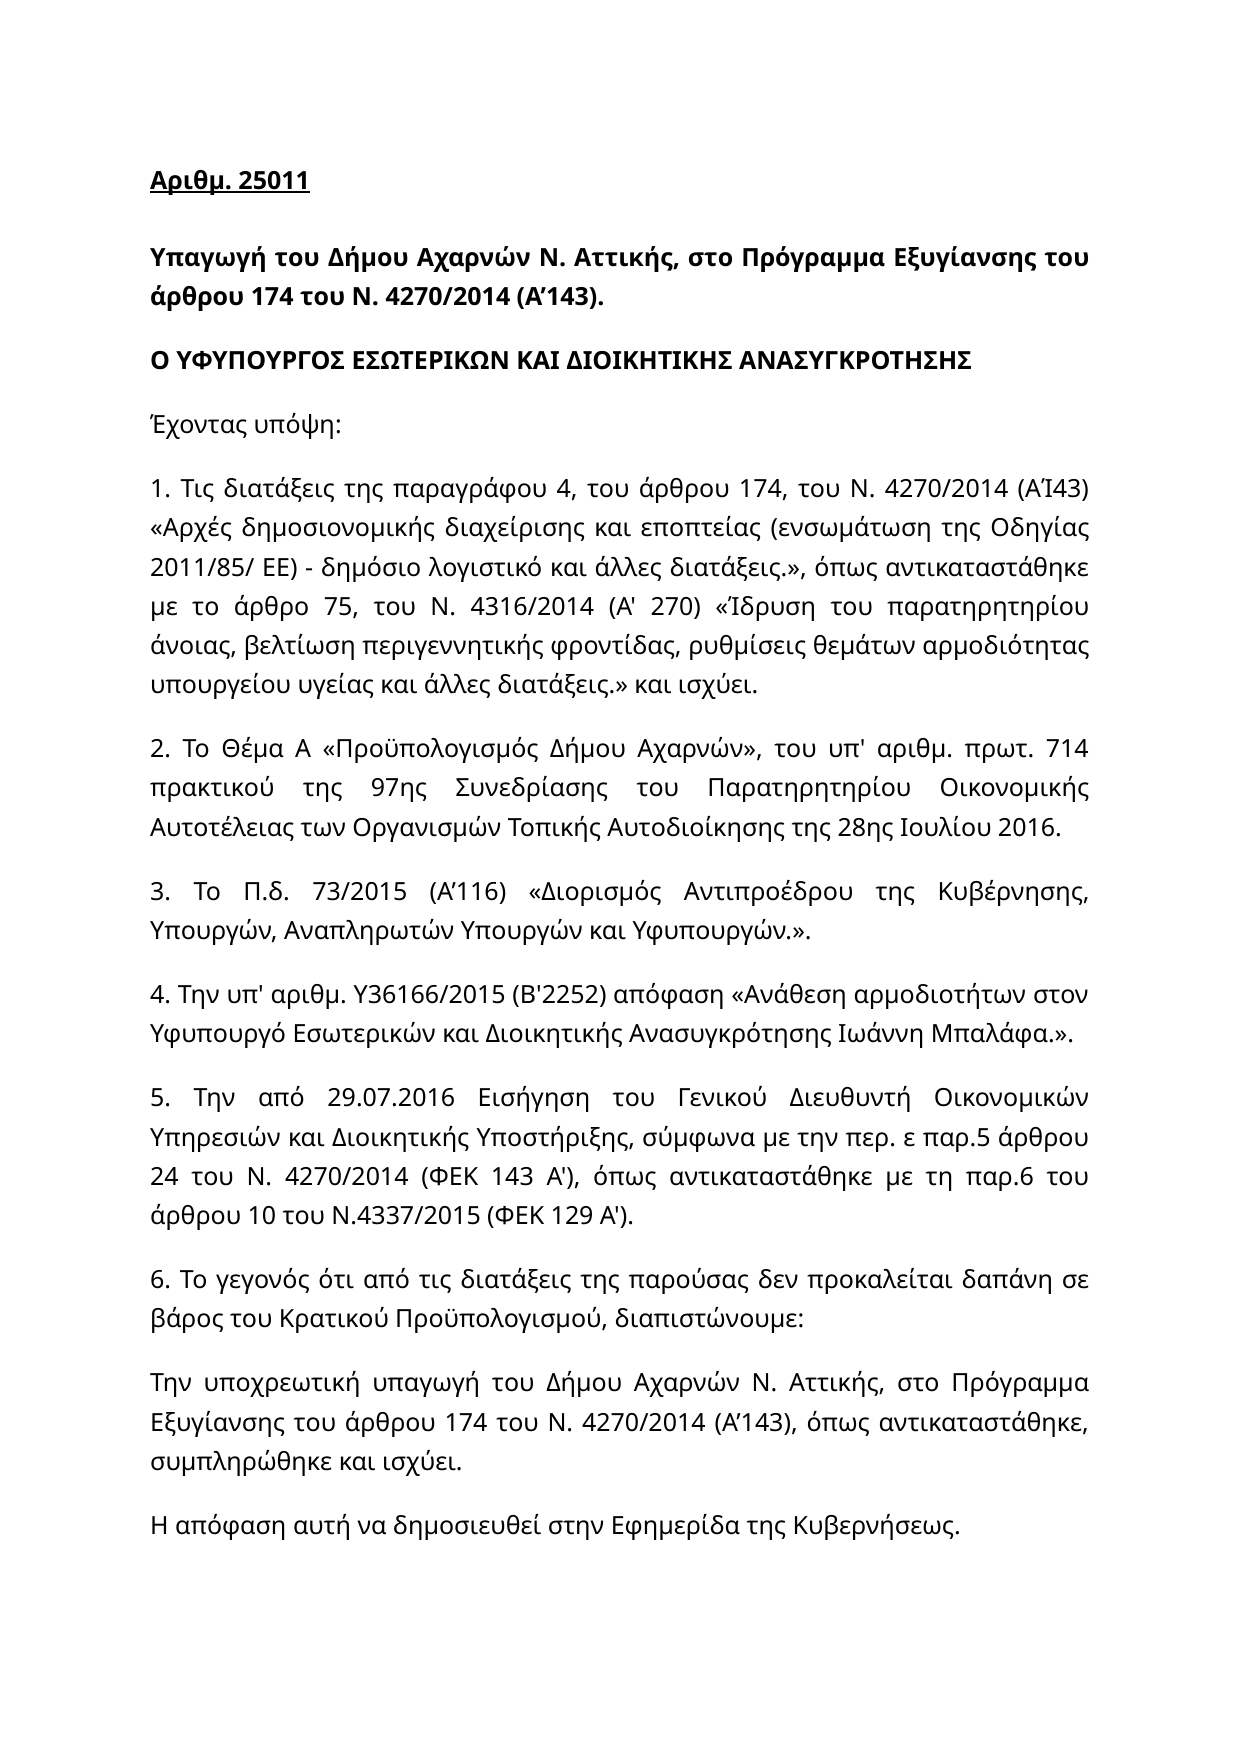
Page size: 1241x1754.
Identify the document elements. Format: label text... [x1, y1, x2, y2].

text Υπαγωγή του Δήμου Αχαρνών Ν. Αττικής, στο Πρόγραμμα Εξυγίανσης του άρθρου 174 του Ν. 4270/2014 (Α’143). [150, 239, 1090, 312]
title Αριθμ. 25011 [150, 162, 1090, 197]
text 2. Το Θέμα Α «Προϋπολογισμός Δήμου Αχαρνών», του υπ' αριθμ. πρωτ. 714 πρακτικού της 97ης Συνεδρίασης του Παρατηρητηρίου Οικονομικής Αυτοτέλειας των Οργανισμών Τοπικής Αυτοδιοίκησης της 28ης Ιουλίου 2016. [150, 731, 1090, 843]
text 5. Την από 29.07.2016 Εισήγηση του Γενικού Διευθυντή Οικονομικών Υπηρεσιών και Διοικητικής Υποστήριξης, σύμφωνα με την περ. ε παρ.5 άρθρου 24 του Ν. 4270/2014 (ΦΕΚ 143 Α'), όπως αντικαταστάθηκε με τη παρ.6 του άρθρου 10 του Ν.4337/2015 (ΦΕΚ 129 Α'). [150, 1080, 1090, 1232]
text 3. Το Π.δ. 73/2015 (Α’116) «Διορισμός Αντιπροέδρου της Κυβέρνησης, Υπουργών, Αναπληρωτών Υπουργών και Υφυπουργών.». [150, 873, 1090, 947]
text 6. Το γεγονός ότι από τις διατάξεις της παρούσας δεν προκαλείται δαπάνη σε βάρος του Κρατικού Προϋπολογισμού, διαπιστώνουμε: [150, 1262, 1090, 1335]
text Η απόφαση αυτή να δημοσιευθεί στην Εφημερίδα της Κυβερνήσεως. [150, 1507, 1090, 1542]
text 4. Την υπ' αριθμ. Υ36166/2015 (Β'2252) απόφαση «Ανάθεση αρμοδιοτήτων στον Υφυπουργό Εσωτερικών και Διοικητικής Ανασυγκρότησης Ιωάννη Μπαλάφα.». [150, 977, 1090, 1050]
text Την υποχρεωτική υπαγωγή του Δήμου Αχαρνών Ν. Αττικής, στο Πρόγραμμα Εξυγίανσης του άρθρου 174 του Ν. 4270/2014 (Α’143), όπως αντικαταστάθηκε, συμπληρώθηκε και ισχύει. [150, 1365, 1090, 1477]
text Ο ΥΦΥΠΟΥΡΓΟΣ ΕΣΩΤΕΡΙΚΩΝ ΚΑΙ ΔΙΟΙΚΗΤΙΚΗΣ ΑΝΑΣΥΓΚΡΟΤΗΣΗΣ [150, 342, 1090, 377]
text 1. Τις διατάξεις της παραγράφου 4, του άρθρου 174, του Ν. 4270/2014 (ΑΊ43) «Αρχές δημοσιονομικής διαχείρισης και εποπτείας (ενσωμάτωση της Οδηγίας 2011/85/ ΕΕ) - δημόσιο λογιστικό και άλλες διατάξεις.», όπως αντικαταστάθηκε με το άρθρο 75, του Ν. 4316/2014 (Α' 270) «Ίδρυση του παρατηρητηρίου άνοιας, βελτίωση περιγεννητικής φροντίδας, ρυθμίσεις θεμάτων αρμοδιότητας υπουργείου υγείας και άλλες διατάξεις.» και ισχύει. [150, 471, 1090, 701]
text Έχοντας υπόψη: [150, 407, 1090, 441]
